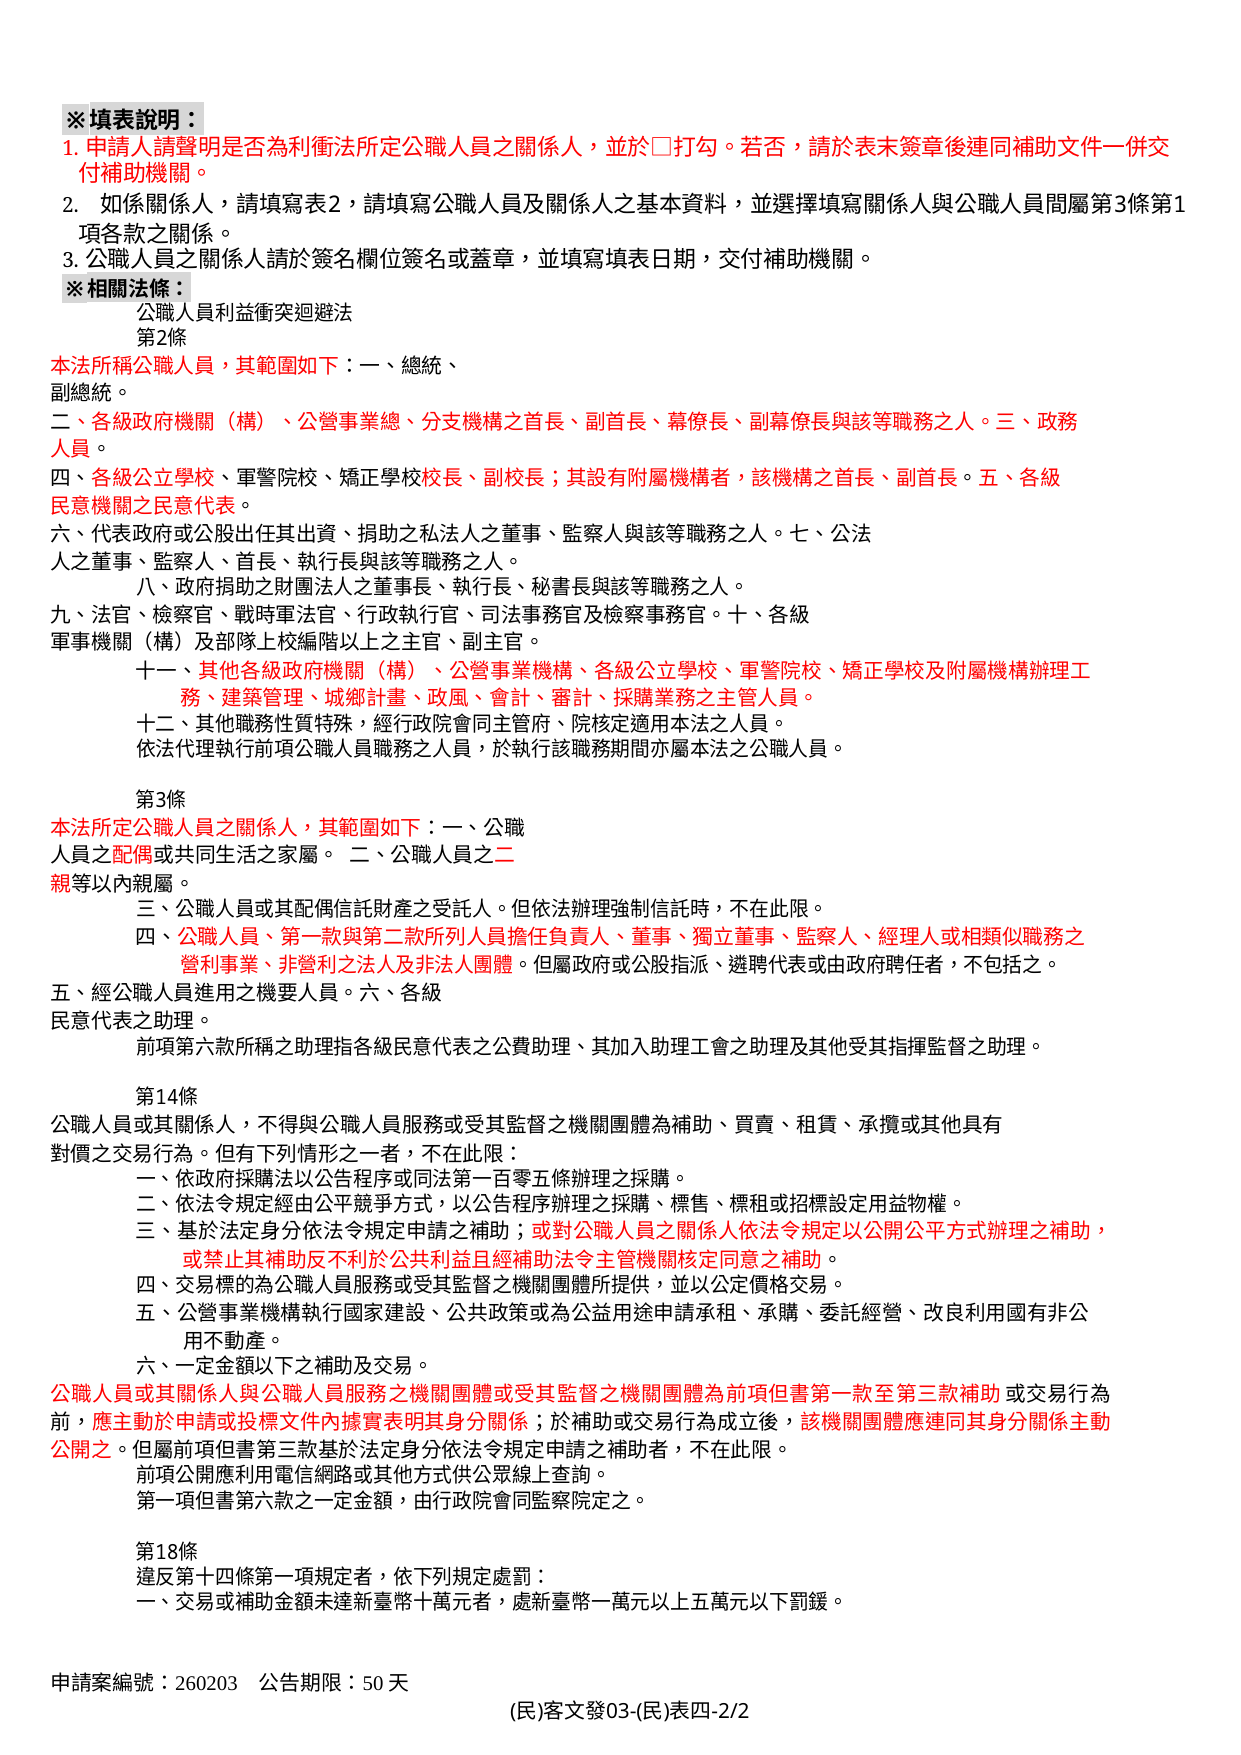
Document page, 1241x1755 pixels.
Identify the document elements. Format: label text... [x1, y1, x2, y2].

text 十二、其他職務性質特殊，經行政院會同主管府、院核定適用本法之人員。 [136, 712, 1209, 736]
text 三、公職人員或其配偶信託財產之受託人。但依法辦理強制信託時，不在此限。 [136, 897, 1209, 921]
text 本法所定公職人員之關係人，其範圍如下：一、公職人員之配偶或共同生活之家屬。 二、公職人員之二親等以內親屬。 [50, 813, 532, 897]
text 十一、其他各級政府機關（構）、公營事業機構、各級公立學校、軍警院校、矯正學校及附屬機構辦理工務、建築管理、城鄉計畫、政風、會計、審計、採購業務之主管人員。 [136, 656, 1110, 712]
text ※填表說明： [62, 100, 1209, 135]
text 公職人員利益衝突迴避法 [136, 303, 1209, 325]
text 四、交易標的為公職人員服務或受其監督之機關團體所提供，並以公定價格交易。 [136, 1273, 1209, 1297]
text 對價之交易行為。但有下列情形之一者，不在此限： [50, 1139, 1110, 1167]
text 前項第六款所稱之助理指各級民意代表之公費助理、其加入助理工會之助理及其他受其指揮監督之助理。 [136, 1034, 1209, 1059]
text 第14條 [135, 1084, 1209, 1110]
text 或禁止其補助反不利於公共利益且經補助法令主管機關核定同意之補助。 [183, 1245, 1131, 1273]
list 公職人員之關係人請於簽名欄位簽名或蓋章，並填寫填表日期，交付補助機關。 [62, 249, 1209, 272]
text 第2條 [136, 325, 1209, 350]
text 六、一定金額以下之補助及交易。 [136, 1354, 1209, 1379]
list 如係關係人，請填寫表2，請填寫公職人員及關係人之基本資料，並選擇填寫關係人與公職人員間屬第3條第1項各款之關係。 [62, 188, 1197, 249]
text 二、依法令規定經由公平競爭方式，以公告程序辦理之採購、標售、標租或招標設定用益物權。 [136, 1191, 1209, 1216]
text 付補助機關。 [78, 160, 1209, 187]
list 申請人請聲明是否為利衝法所定公職人員之關係人，並於□打勾。若否，請於表末簽章後連同補助文件一併交 [62, 135, 1209, 160]
text 違反第十四條第一項規定者，依下列規定處罰： [136, 1564, 1209, 1589]
text ※相關法條： [62, 272, 1209, 303]
text 五、公營事業機構執行國家建設、公共政策或為公益用途申請承租、承購、委託經營、改良利用國有非公 [136, 1298, 1110, 1326]
text 第3條 [135, 787, 1209, 812]
text 本法所稱公職人員，其範圍如下：一、總統、副總統。 [50, 351, 449, 407]
text 一、依政府採購法以公告程序或同法第一百零五條辦理之採購。 [136, 1167, 1209, 1191]
text 第18條 [135, 1538, 1209, 1564]
text 九、法官、檢察官、戰時軍法官、行政執行官、司法事務官及檢察事務官。十、各級軍事機關（構）及部隊上校編階以上之主官、副主官。 [50, 599, 824, 656]
text 二、各級政府機關（構）、公營事業總、分支機構之首長、副首長、幕僚長、副幕僚長與該等職務之人。三、政務人員。 [50, 407, 1094, 463]
text 一、交易或補助金額未達新臺幣十萬元者，處新臺幣一萬元以上五萬元以下罰鍰。 [136, 1589, 1209, 1614]
text 前項公開應利用電信網路或其他方式供公眾線上查詢。 [136, 1463, 1209, 1488]
text 四、各級公立學校、軍警院校、矯正學校校長、副校長；其設有附屬機構者，該機構之首長、副首長。五、各級民意機關之民意代表。 [50, 463, 1074, 519]
text 用不動產。 [183, 1326, 1110, 1354]
text 四、公職人員、第一款與第二款所列人員擔任負責人、董事、獨立董事、監察人、經理人或相類似職務之 營利事業、非營利之法人及非法人團體。但屬政府或公股指派、遴聘代表或由政府聘任者，不包括之。 [136, 922, 1131, 978]
text 公職人員或其關係人，不得與公職人員服務或受其監督之機關團體為補助、買賣、租賃、承攬或其他具有 [50, 1110, 1110, 1138]
text 依法代理執行前項公職人員職務之人員，於執行該職務期間亦屬本法之公職人員。 [136, 736, 1209, 762]
text 三、基於法定身分依法令規定申請之補助；或對公職人員之關係人依法令規定以公開公平方式辦理之補助， [136, 1217, 1131, 1244]
text 第一項但書第六款之一定金額，由行政院會同監察院定之。 [136, 1488, 1209, 1514]
text 公職人員或其關係人與公職人員服務之機關團體或受其監督之機關團體為前項但書第一款至第三款補助或交易行為前，應主動於申請或投標文件內據實表明其身分關係；於補助或交易行為成立後，該機關團體應連同其身分關係主動公開之。但屬前項但書第三款基於法定身分依法令規定申請之補助者，不在此限。 [50, 1379, 1111, 1463]
text 六、代表政府或公股出任其出資、捐助之私法人之董事、監察人與該等職務之人。七、公法人之董事、監察人、首長、執行長與該等職務之人。 [50, 519, 886, 575]
text 八、政府捐助之財團法人之董事長、執行長、秘書長與該等職務之人。 [136, 575, 1209, 599]
text 五、經公職人員進用之機要人員。六、各級民意代表之助理。 [50, 978, 449, 1034]
